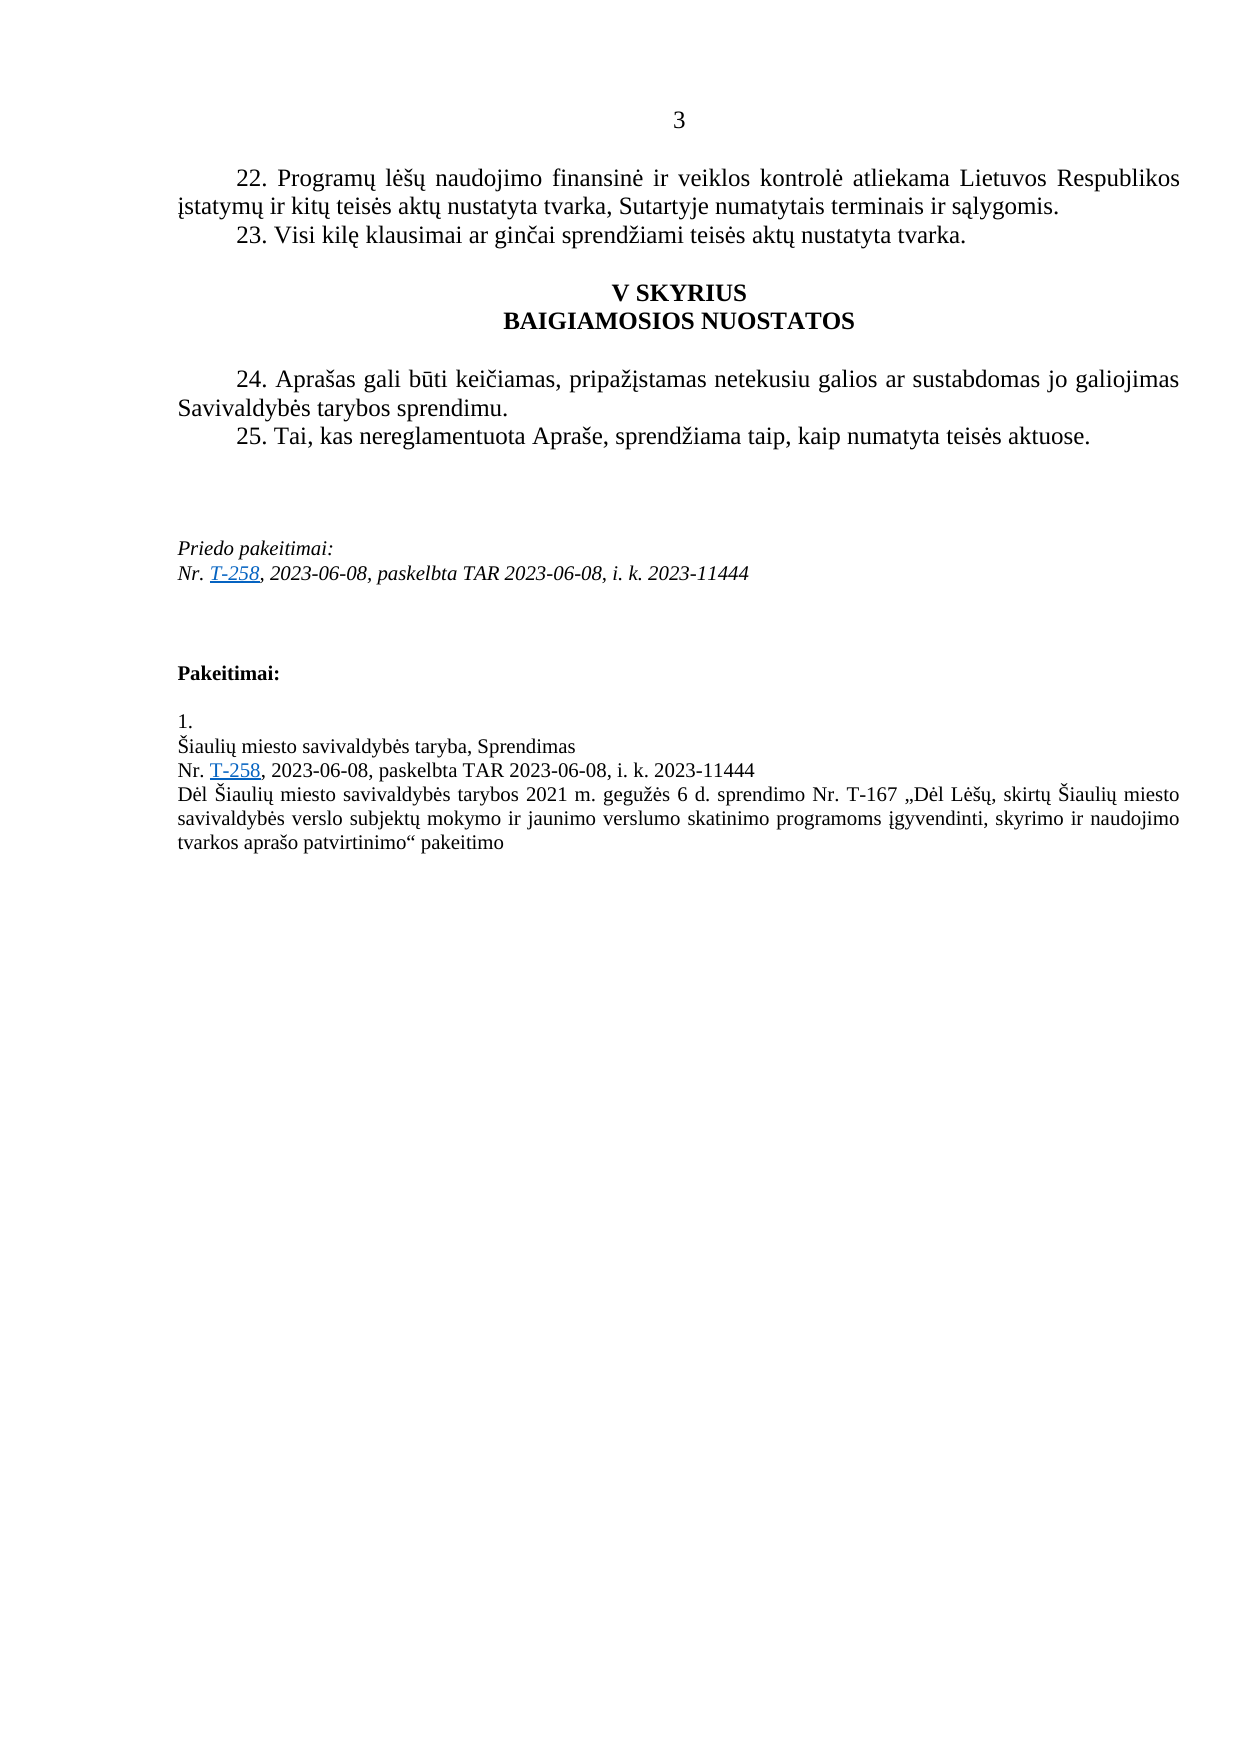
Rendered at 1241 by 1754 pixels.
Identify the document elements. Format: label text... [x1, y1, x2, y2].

text Nr. T-258, 2023-06-08, paskelbta TAR 2023-06-08, i. k. 2023-11444 [177, 560, 1181, 584]
text Pakeitimai: [177, 661, 1181, 685]
text 23. Visi kilę klausimai ar ginčai sprendžiami teisės aktų nustatyta tvarka. [177, 220, 1181, 249]
text 25. Tai, kas nereglamentuota Apraše, sprendžiama taip, kaip numatyta teisės aktuose. [177, 421, 1181, 450]
text Nr. T-258, 2023-06-08, paskelbta TAR 2023-06-08, i. k. 2023-11444 [177, 758, 1181, 782]
text Šiaulių miesto savivaldybės taryba, Sprendimas [177, 733, 1181, 758]
text Priedo pakeitimai: [177, 536, 1181, 560]
text Dėl Šiaulių miesto savivaldybės tarybos 2021 m. gegužės 6 d. sprendimo Nr. T-167 „Dėl Lėšų, skirtų Šiaulių miesto savivaldybės verslo subjektų mokymo ir jaunimo verslumo skatinimo programoms įgyvendinti, skyrimo ir naudojimo tvarkos aprašo patvirtinimo“ pakeitimo [177, 782, 1181, 854]
text 22. Programų lėšų naudojimo finansinė ir veiklos kontrolė atliekama Lietuvos Respublikos įstatymų ir kitų teisės aktų nustatyta tvarka, Sutartyje numatytais terminais ir sąlygomis. [177, 163, 1181, 220]
text 24. Aprašas gali būti keičiamas, pripažįstamas netekusiu galios ar sustabdomas jo galiojimas Savivaldybės tarybos sprendimu. [177, 364, 1181, 421]
text V SKYRIUS [177, 278, 1181, 306]
text 1. [177, 709, 1181, 733]
text BAIGIAMOSIOS NUOSTATOS [177, 306, 1181, 335]
